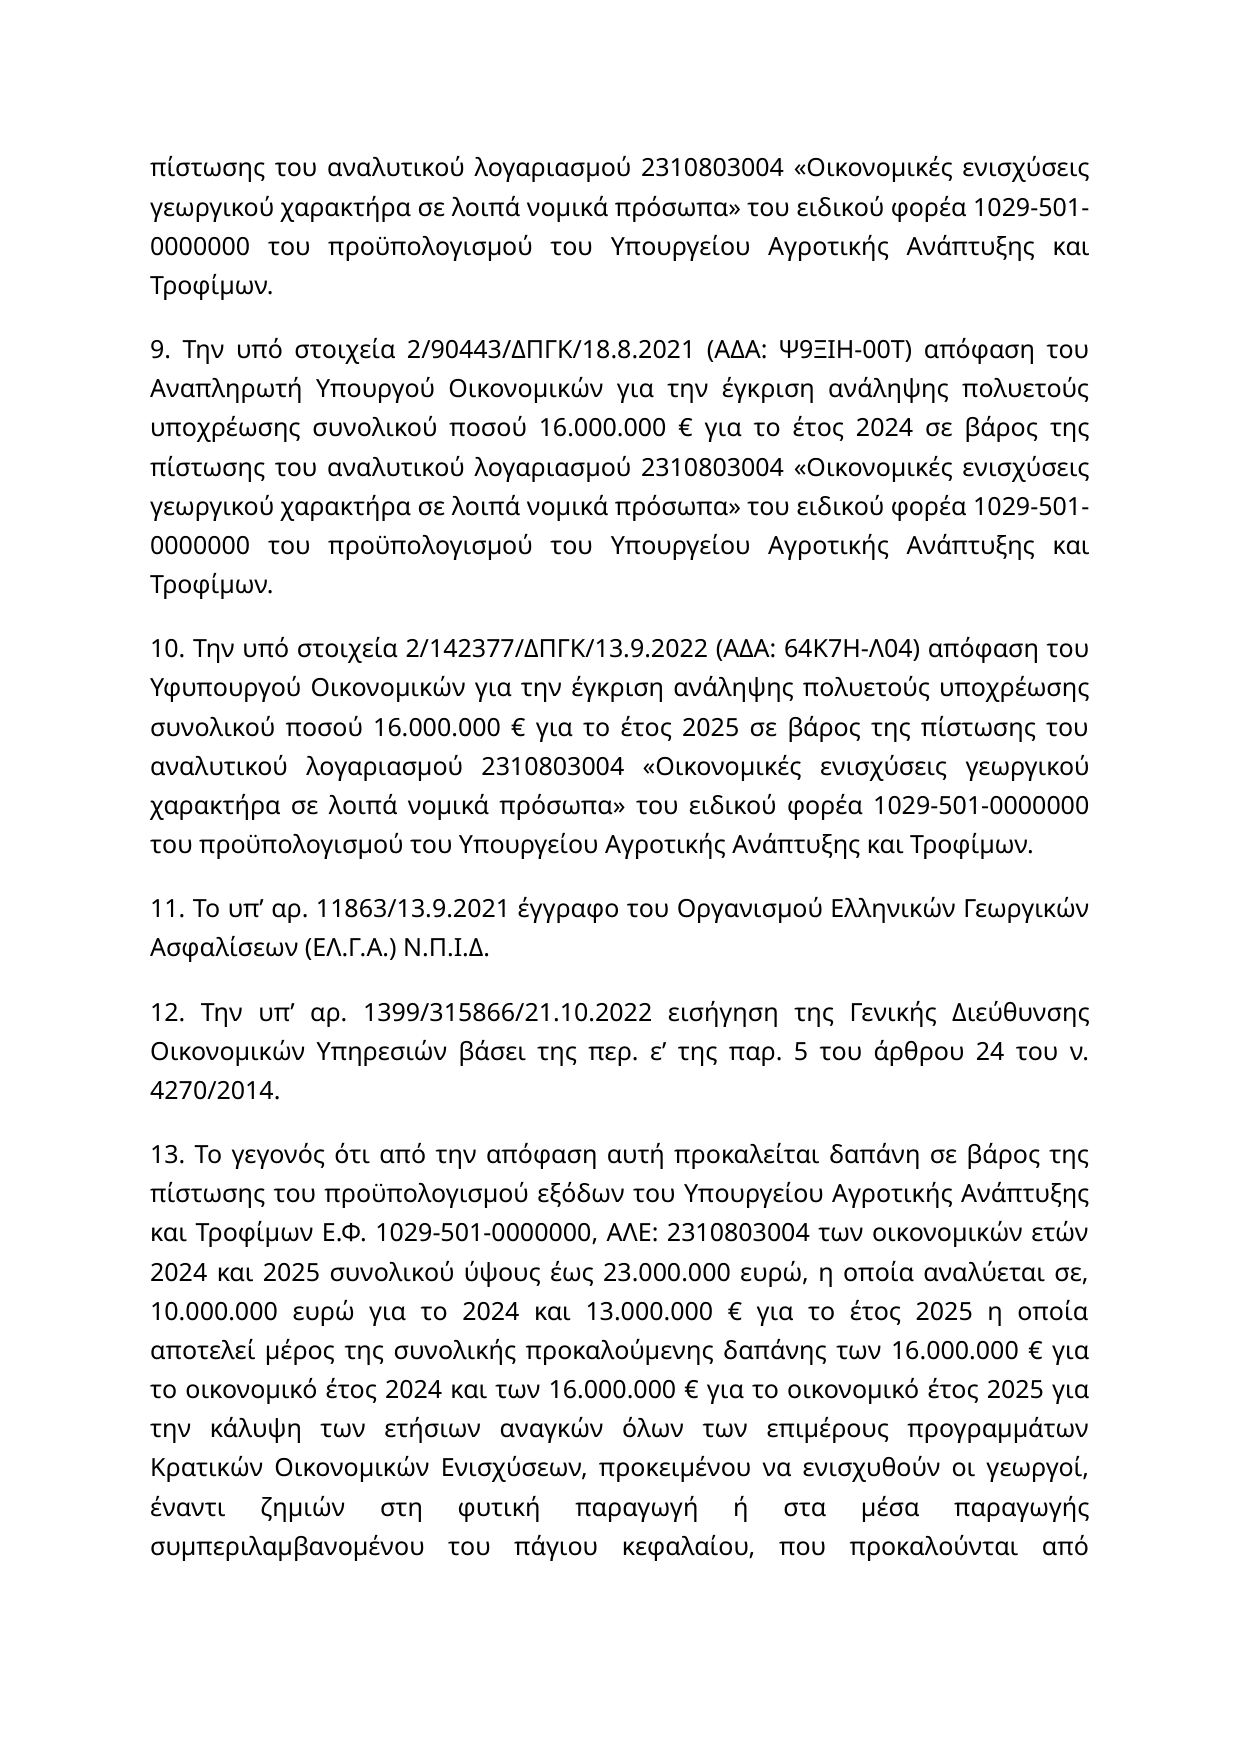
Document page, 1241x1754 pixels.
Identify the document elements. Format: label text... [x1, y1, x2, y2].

text 11. Το υπ’ αρ. 11863/13.9.2021 έγγραφο του Οργανισμού Ελληνικών Γεωργικών Ασφαλίσεων (ΕΛ.Γ.Α.) Ν.Π.Ι.Δ. [150, 891, 1090, 964]
text 10. Την υπό στοιχεία 2/142377/ΔΠΓΚ/13.9.2022 (ΑΔΑ: 64Κ7Η-Λ04) απόφαση του Υφυπουργού Οικονομικών για την έγκριση ανάληψης πολυετούς υποχρέωσης συνολικού ποσού 16.000.000 € για το έτος 2025 σε βάρος της πίστωσης του αναλυτικού λογαριασμού 2310803004 «Οικονομικές ενισχύσεις γεωργικού χαρακτήρα σε λοιπά νομικά πρόσωπα» του ειδικού φορέα 1029-501-0000000 του προϋπολογισμού του Υπουργείου Αγροτικής Ανάπτυξης και Τροφίμων. [150, 631, 1090, 861]
text 12. Την υπ’ αρ. 1399/315866/21.10.2022 εισήγηση της Γενικής Διεύθυνσης Οικονομικών Υπηρεσιών βάσει της περ. ε’ της παρ. 5 του άρθρου 24 του ν. 4270/2014. [150, 994, 1090, 1107]
text πίστωσης του αναλυτικού λογαριασμού 2310803004 «Οικονομικές ενισχύσεις γεωργικού χαρακτήρα σε λοιπά νομικά πρόσωπα» του ειδικού φορέα 1029-501-0000000 του προϋπολογισμού του Υπουργείου Αγροτικής Ανάπτυξης και Τροφίμων. [150, 150, 1090, 302]
text 9. Την υπό στοιχεία 2/90443/ΔΠΓΚ/18.8.2021 (ΑΔΑ: Ψ9ΞΙΗ-00Τ) απόφαση του Αναπληρωτή Υπουργού Οικονομικών για την έγκριση ανάληψης πολυετούς υποχρέωσης συνολικού ποσού 16.000.000 € για το έτος 2024 σε βάρος της πίστωσης του αναλυτικού λογαριασμού 2310803004 «Οικονομικές ενισχύσεις γεωργικού χαρακτήρα σε λοιπά νομικά πρόσωπα» του ειδικού φορέα 1029-501-0000000 του προϋπολογισμού του Υπουργείου Αγροτικής Ανάπτυξης και Τροφίμων. [150, 332, 1090, 601]
text 13. Το γεγονός ότι από την απόφαση αυτή προκαλείται δαπάνη σε βάρος της πίστωσης του προϋπολογισμού εξόδων του Υπουργείου Αγροτικής Ανάπτυξης και Τροφίμων Ε.Φ. 1029-501-0000000, ΑΛΕ: 2310803004 των οικονομικών ετών 2024 και 2025 συνολικού ύψους έως 23.000.000 ευρώ, η οποία αναλύεται σε, 10.000.000 ευρώ για το 2024 και 13.000.000 € για το έτος 2025 η οποία αποτελεί μέρος της συνολικής προκαλούμενης δαπάνης των 16.000.000 € για το οικονομικό έτος 2024 και των 16.000.000 € για το οικονομικό έτος 2025 για την κάλυψη των ετήσιων αναγκών όλων των επιμέρους προγραμμάτων Κρατικών Οικονομικών Ενισχύσεων, προκειμένου να ενισχυθούν οι γεωργοί, έναντι ζημιών στη φυτική παραγωγή ή στα μέσα παραγωγής συμπεριλαμβανομένου του πάγιου κεφαλαίου, που προκαλούνται από [150, 1137, 1090, 1562]
